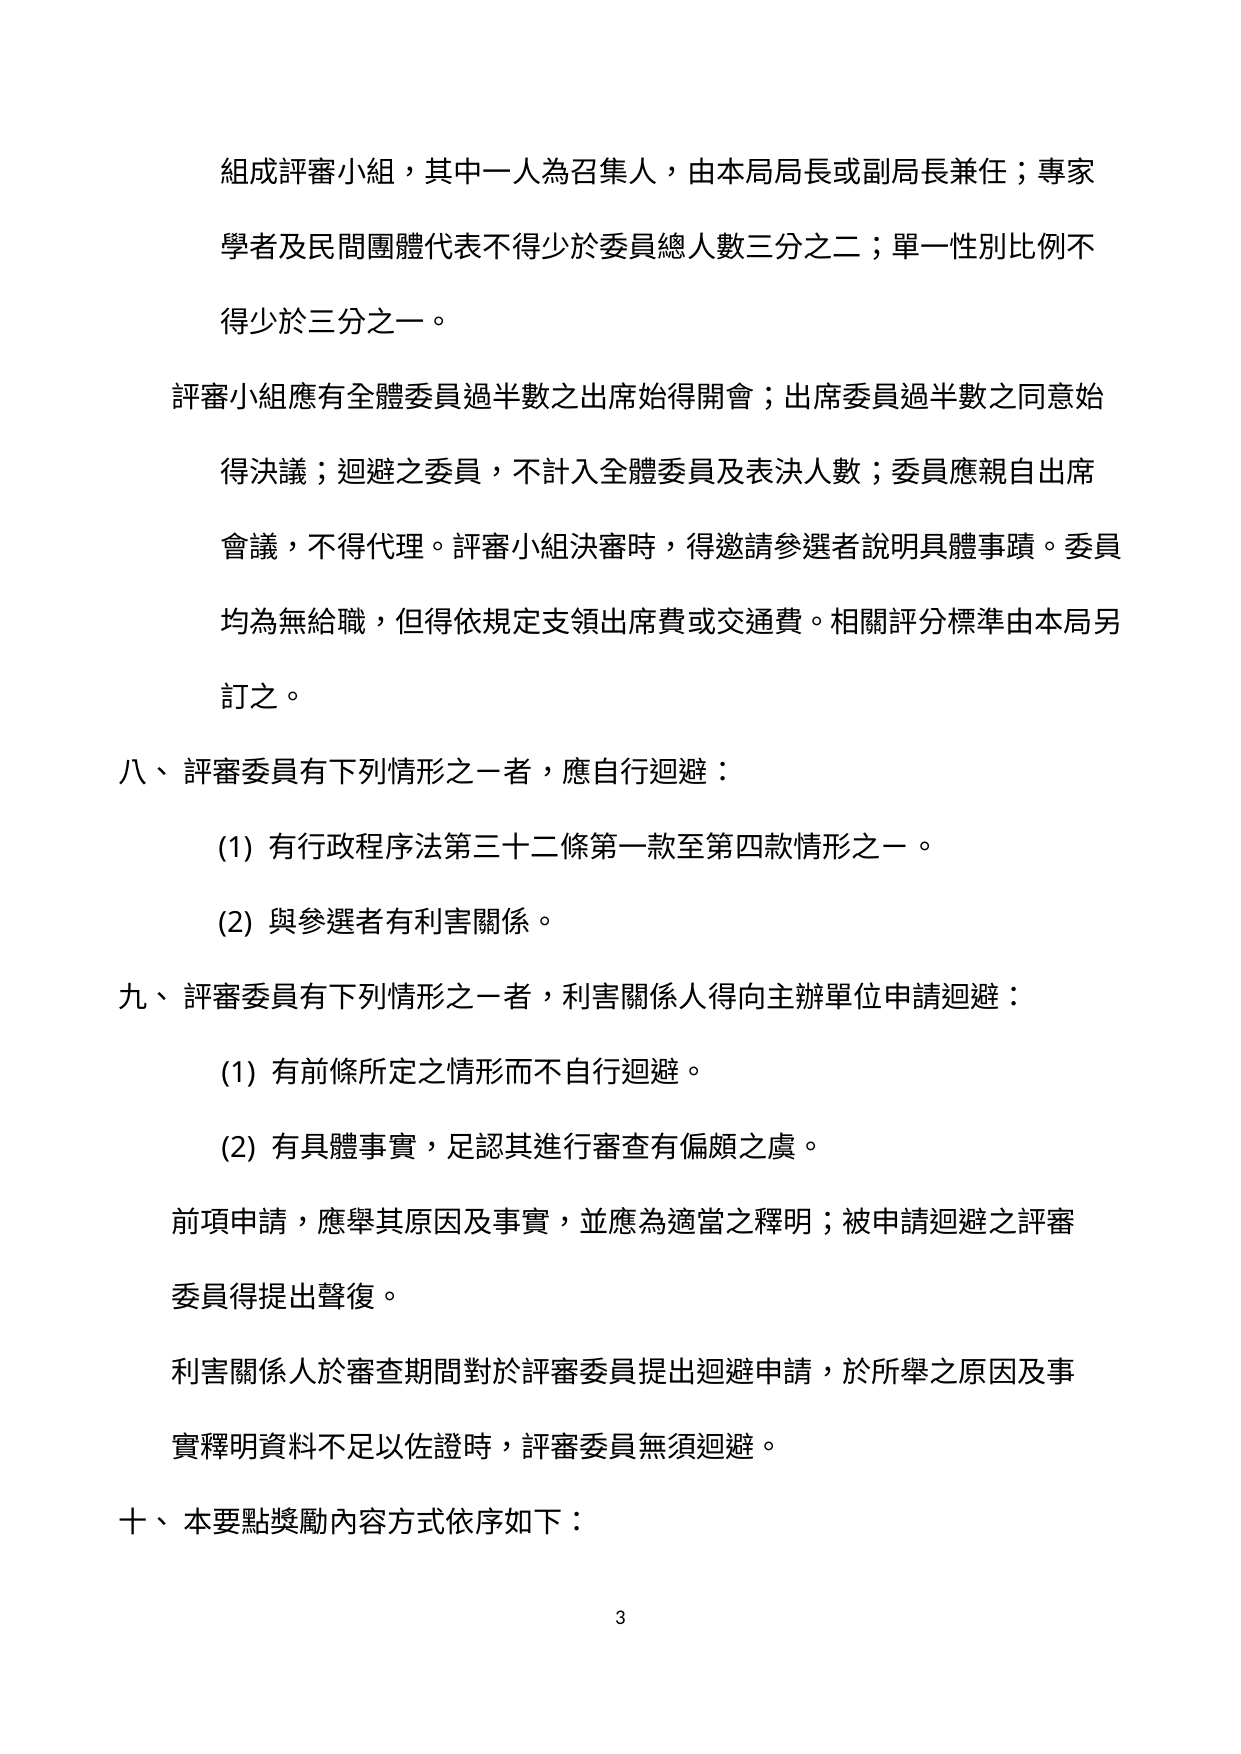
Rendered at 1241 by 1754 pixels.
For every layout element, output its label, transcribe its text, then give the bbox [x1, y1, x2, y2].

list 有前條所定之情形而不自行迴避。 [221, 1032, 1122, 1107]
text 九、 評審委員有下列情形之ㄧ者，利害關係人得向主辦單位申請迴避： [118, 957, 1122, 1032]
text 委員得提出聲復。 [118, 1257, 1122, 1332]
list 有具體事實，足認其進行審查有偏頗之虞。 [221, 1107, 1122, 1182]
text 組成評審小組，其中一人為召集人，由本局局長或副局長兼任；專家學者及民間團體代表不得少於委員總人數三分之二；單一性別比例不得少於三分之一。 [118, 132, 1122, 357]
list 與參選者有利害關係。 [218, 882, 1122, 957]
text 八、 評審委員有下列情形之ㄧ者，應自行迴避： [118, 732, 1122, 807]
list 有行政程序法第三十二條第一款至第四款情形之ㄧ。 [218, 807, 1122, 882]
text 十、 本要點獎勵內容方式依序如下： [118, 1482, 1122, 1557]
text 利害關係人於審查期間對於評審委員提出迴避申請，於所舉之原因及事 [118, 1332, 1122, 1407]
text 前項申請，應舉其原因及事實，並應為適當之釋明；被申請迴避之評審 [118, 1182, 1122, 1257]
text 實釋明資料不足以佐證時，評審委員無須迴避。 [118, 1407, 1122, 1482]
text 評審小組應有全體委員過半數之出席始得開會；出席委員過半數之同意始得決議；迴避之委員，不計入全體委員及表決人數；委員應親自出席會議，不得代理。評審小組決審時，得邀請參選者說明具體事蹟。委員均為無給職，但得依規定支領出席費或交通費。相關評分標準由本局另訂之。 [118, 357, 1122, 732]
